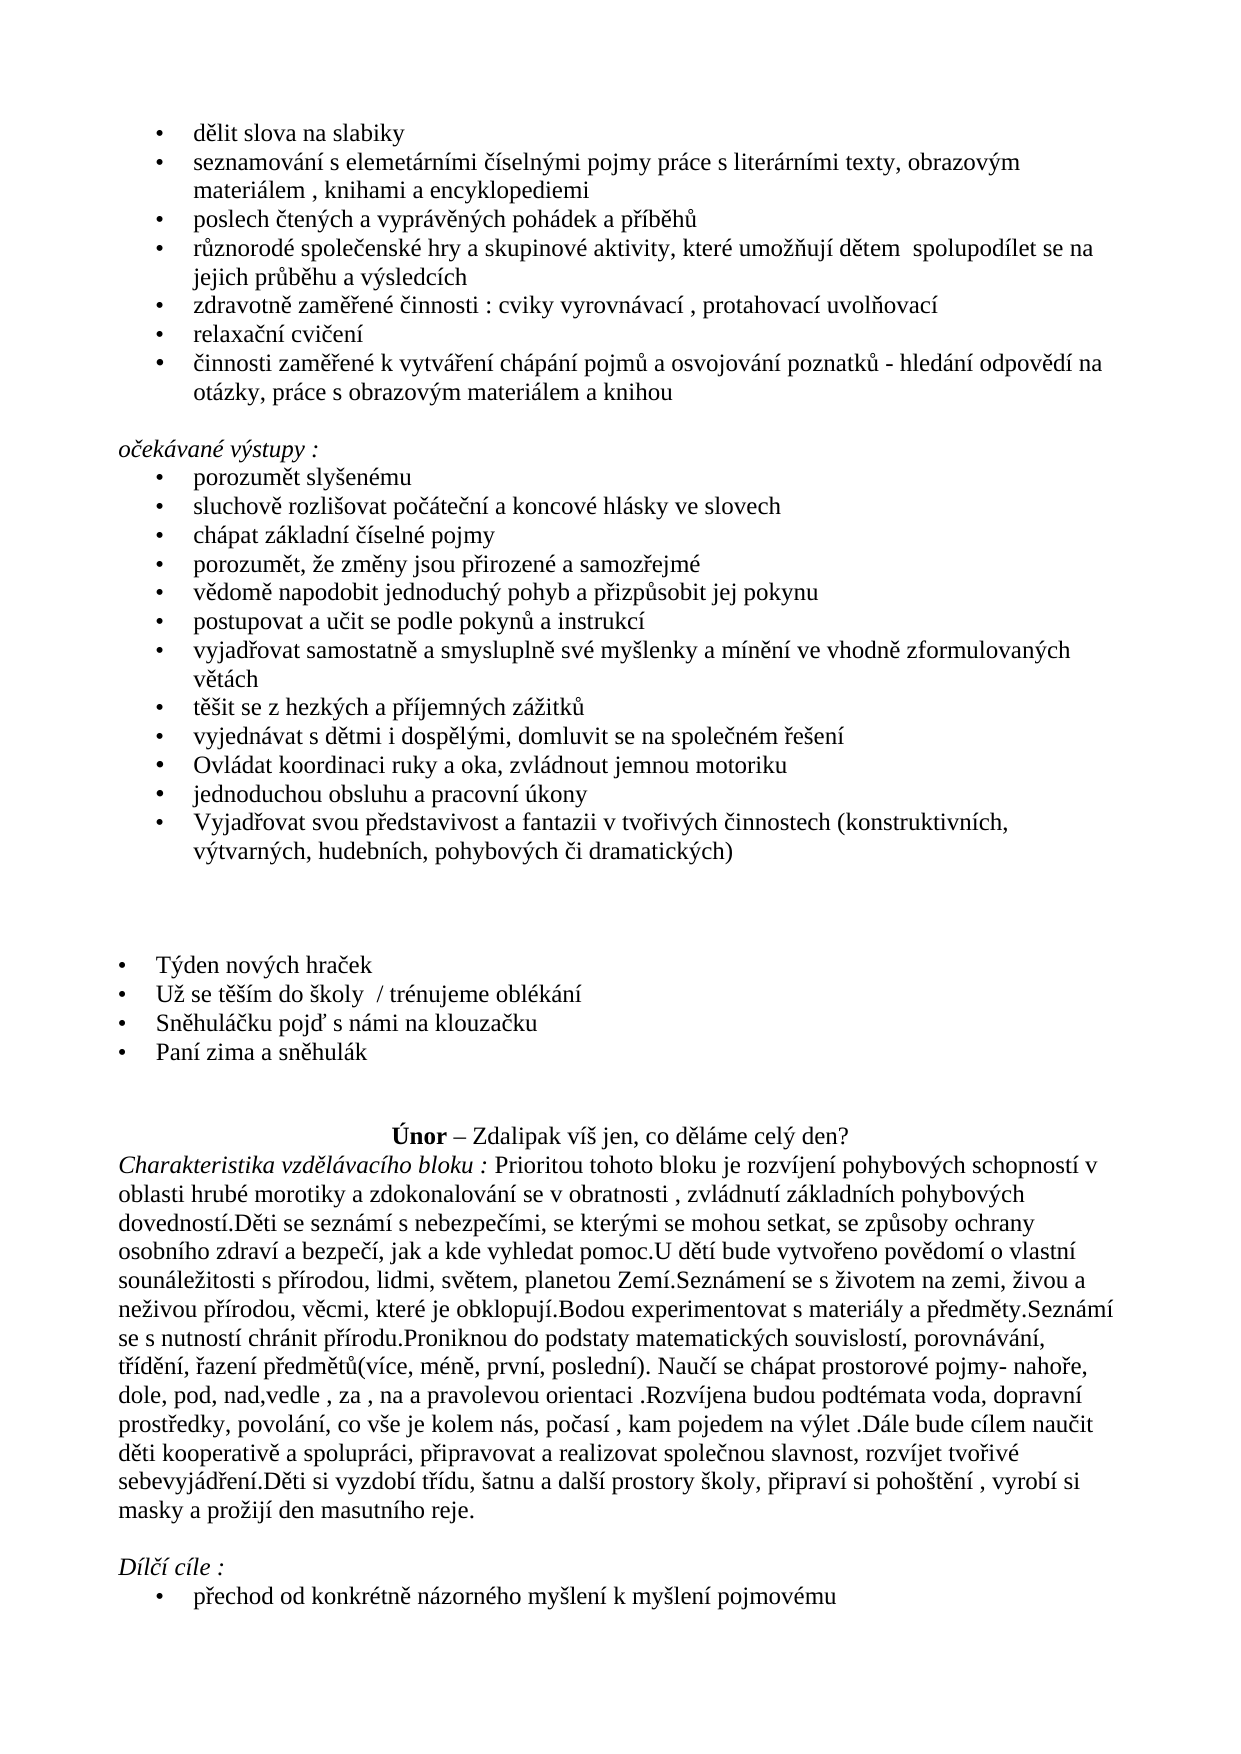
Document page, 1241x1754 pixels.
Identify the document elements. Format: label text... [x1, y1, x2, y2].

list poslech čtených a vyprávěných pohádek a příběhů [156, 204, 1122, 233]
list zdravotně zaměřené činnosti : cviky vyrovnávací , protahovací uvolňovací [156, 291, 1122, 319]
list relaxační cvičení [156, 319, 1122, 348]
list Vyjadřovat svou představivost a fantazii v tvořivých činnostech (konstruktivních, výtvarných, hudebních, pohybových či dramatických) [156, 807, 1122, 865]
list dělit slova na slabiky [156, 118, 1122, 147]
list vyjednávat s dětmi i dospělými, domluvit se na společném řešení [156, 721, 1122, 750]
list porozumět, že změny jsou přirozené a samozřejmé [156, 549, 1122, 577]
text Dílčí cíle : [118, 1552, 1122, 1581]
list Ovládat koordinaci ruky a oka, zvládnout jemnou motoriku [156, 750, 1122, 779]
list jednoduchou obsluhu a pracovní úkony [156, 779, 1122, 807]
text očekávané výstupy : [118, 434, 1122, 462]
list postupovat a učit se podle pokynů a instrukcí [156, 606, 1122, 635]
list Sněhuláčku pojď s námi na klouzačku [81, 1008, 1122, 1037]
text Únor – Zdalipak víš jen, co děláme celý den? [118, 1121, 1122, 1150]
list přechod od konkrétně názorného myšlení k myšlení pojmovému [156, 1581, 1122, 1609]
list porozumět slyšenému [156, 462, 1122, 491]
list různorodé společenské hry a skupinové aktivity, které umožňují dětem spolupodílet se na jejich průběhu a výsledcích [156, 233, 1122, 291]
list Už se těším do školy / trénujeme oblékání [81, 979, 1122, 1008]
list vědomě napodobit jednoduchý pohyb a přizpůsobit jej pokynu [156, 577, 1122, 606]
text Charakteristika vzdělávacího bloku : Prioritou tohoto bloku je rozvíjení pohybových schopností v oblasti hrubé morotiky a zdokonalování se v obratnosti , zvládnutí základních pohybových dovedností.Děti se seznámí s nebezpečími, se kterými se mohou setkat, se způsoby ochrany osobního zdraví a bezpečí, jak a kde vyhledat pomoc.U dětí bude vytvořeno povědomí o vlastní sounáležitosti s přírodou, lidmi, světem, planetou Zemí.Seznámení se s životem na zemi, živou a neživou přírodou, věcmi, které je obklopují.Bodou experimentovat s materiály a předměty.Seznámí se s nutností chránit přírodu.Proniknou do podstaty matematických souvislostí, porovnávání, třídění, řazení předmětů(více, méně, první, poslední). Naučí se chápat prostorové pojmy- nahoře, dole, pod, nad,vedle , za , na a pravolevou orientaci .Rozvíjena budou podtémata voda, dopravní prostředky, povolání, co vše je kolem nás, počasí , kam pojedem na výlet .Dále bude cílem naučit děti kooperativě a spolupráci, připravovat a realizovat společnou slavnost, rozvíjet tvořivé sebevyjádření.Děti si vyzdobí třídu, šatnu a další prostory školy, připraví si pohoštění , vyrobí si masky a prožijí den masutního reje. [118, 1150, 1122, 1524]
list seznamování s elemetárními číselnými pojmy práce s literárními texty, obrazovým materiálem , knihami a encyklopediemi [156, 147, 1122, 204]
list těšit se z hezkých a příjemných zážitků [156, 692, 1122, 721]
list činnosti zaměřené k vytváření chápání pojmů a osvojování poznatků - hledání odpovědí na otázky, práce s obrazovým materiálem a knihou [156, 348, 1122, 406]
list vyjadřovat samostatně a smysluplně své myšlenky a mínění ve vhodně zformulovaných větách [156, 635, 1122, 692]
list Týden nových hraček [81, 950, 1122, 979]
list sluchově rozlišovat počáteční a koncové hlásky ve slovech [156, 491, 1122, 520]
list chápat základní číselné pojmy [156, 520, 1122, 549]
list Paní zima a sněhulák [81, 1037, 1122, 1065]
